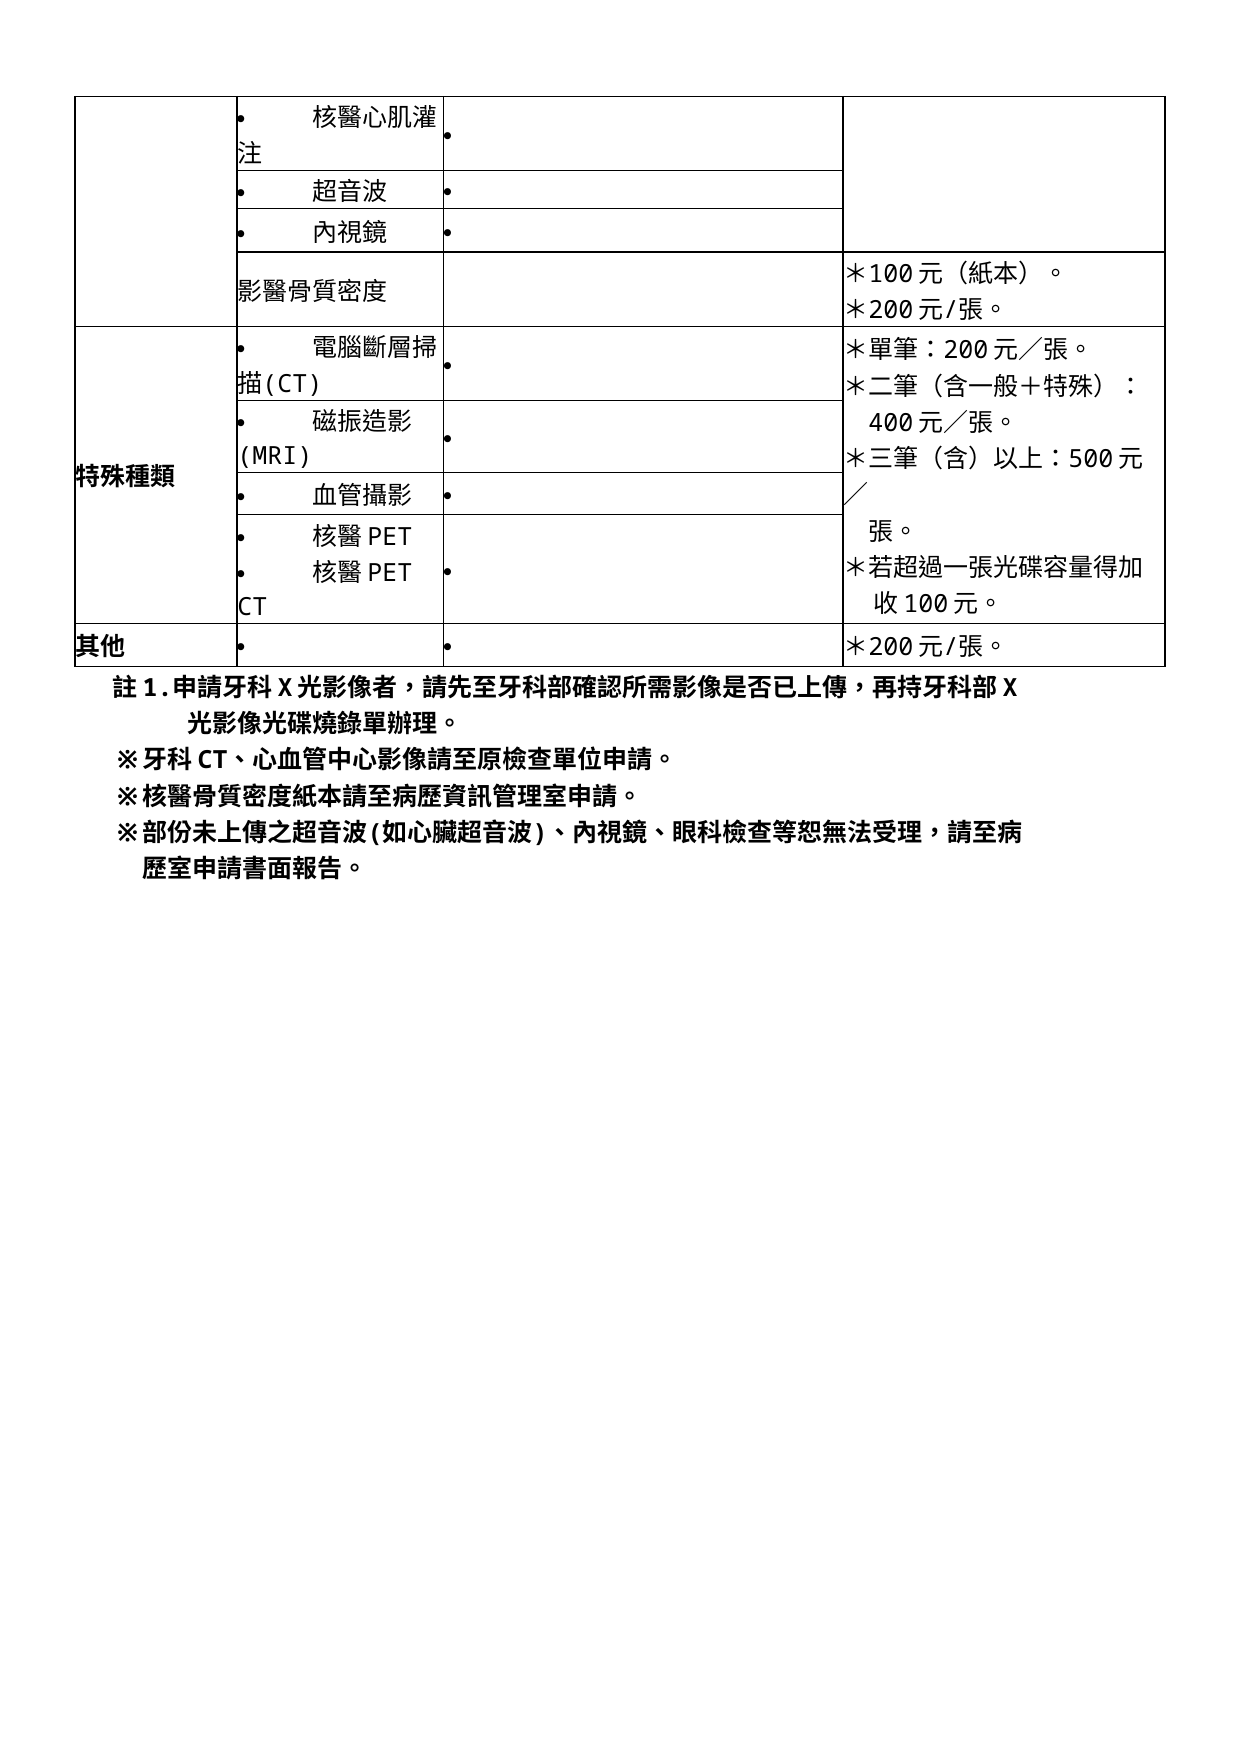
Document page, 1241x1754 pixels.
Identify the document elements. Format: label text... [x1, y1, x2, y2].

table_cell [444, 401, 842, 472]
table_cell [238, 624, 443, 666]
table_cell 影醫骨質密度 [238, 253, 443, 326]
table_cell [444, 171, 842, 208]
table_cell [444, 624, 842, 666]
table_cell ＊200元/張。 [844, 624, 1164, 666]
table_cell 超音波 [238, 171, 443, 208]
table_cell [444, 209, 842, 251]
table_cell 磁振造影(MRI) [238, 401, 443, 472]
text ※牙科CT、心血管中心影像請至原檢查單位申請。 [112, 740, 1165, 776]
text 光影像光碟燒錄單辦理。 [112, 704, 1165, 740]
table_cell [76, 97, 236, 326]
table_cell 電腦斷層掃描(CT) [238, 327, 443, 400]
text ※核醫骨質密度紙本請至病歷資訊管理室申請。 [112, 776, 1165, 812]
table_cell [444, 327, 842, 400]
table_cell [444, 515, 842, 623]
table_cell 特殊種類 [76, 327, 236, 623]
text 註1.申請牙科X光影像者，請先至牙科部確認所需影像是否已上傳，再持牙科部X [112, 667, 1165, 704]
table_cell [444, 473, 842, 514]
table_cell 血管攝影 [238, 473, 443, 514]
text 歷室申請書面報告。 [112, 849, 1165, 885]
table_cell [444, 97, 842, 170]
table_cell 核醫心肌灌注 [238, 97, 443, 170]
table_cell ＊100元（紙本）。 ＊200元/張。 [844, 253, 1164, 326]
table_cell 其他 [76, 624, 236, 666]
table_cell ＊單筆：200元／張。 ＊二筆（含一般＋特殊）： 400元／張。 ＊三筆（含）以上：500元／ 張。 ＊若超過一張光碟容量得加 收100元。 [844, 327, 1164, 623]
table_cell [844, 97, 1164, 251]
table_cell [444, 253, 842, 326]
text ※部份未上傳之超音波(如心臟超音波)、內視鏡、眼科檢查等恕無法受理，請至病 [112, 812, 1165, 849]
table_cell 核醫PET 核醫PET CT [238, 515, 443, 623]
table_cell 內視鏡 [238, 209, 443, 251]
